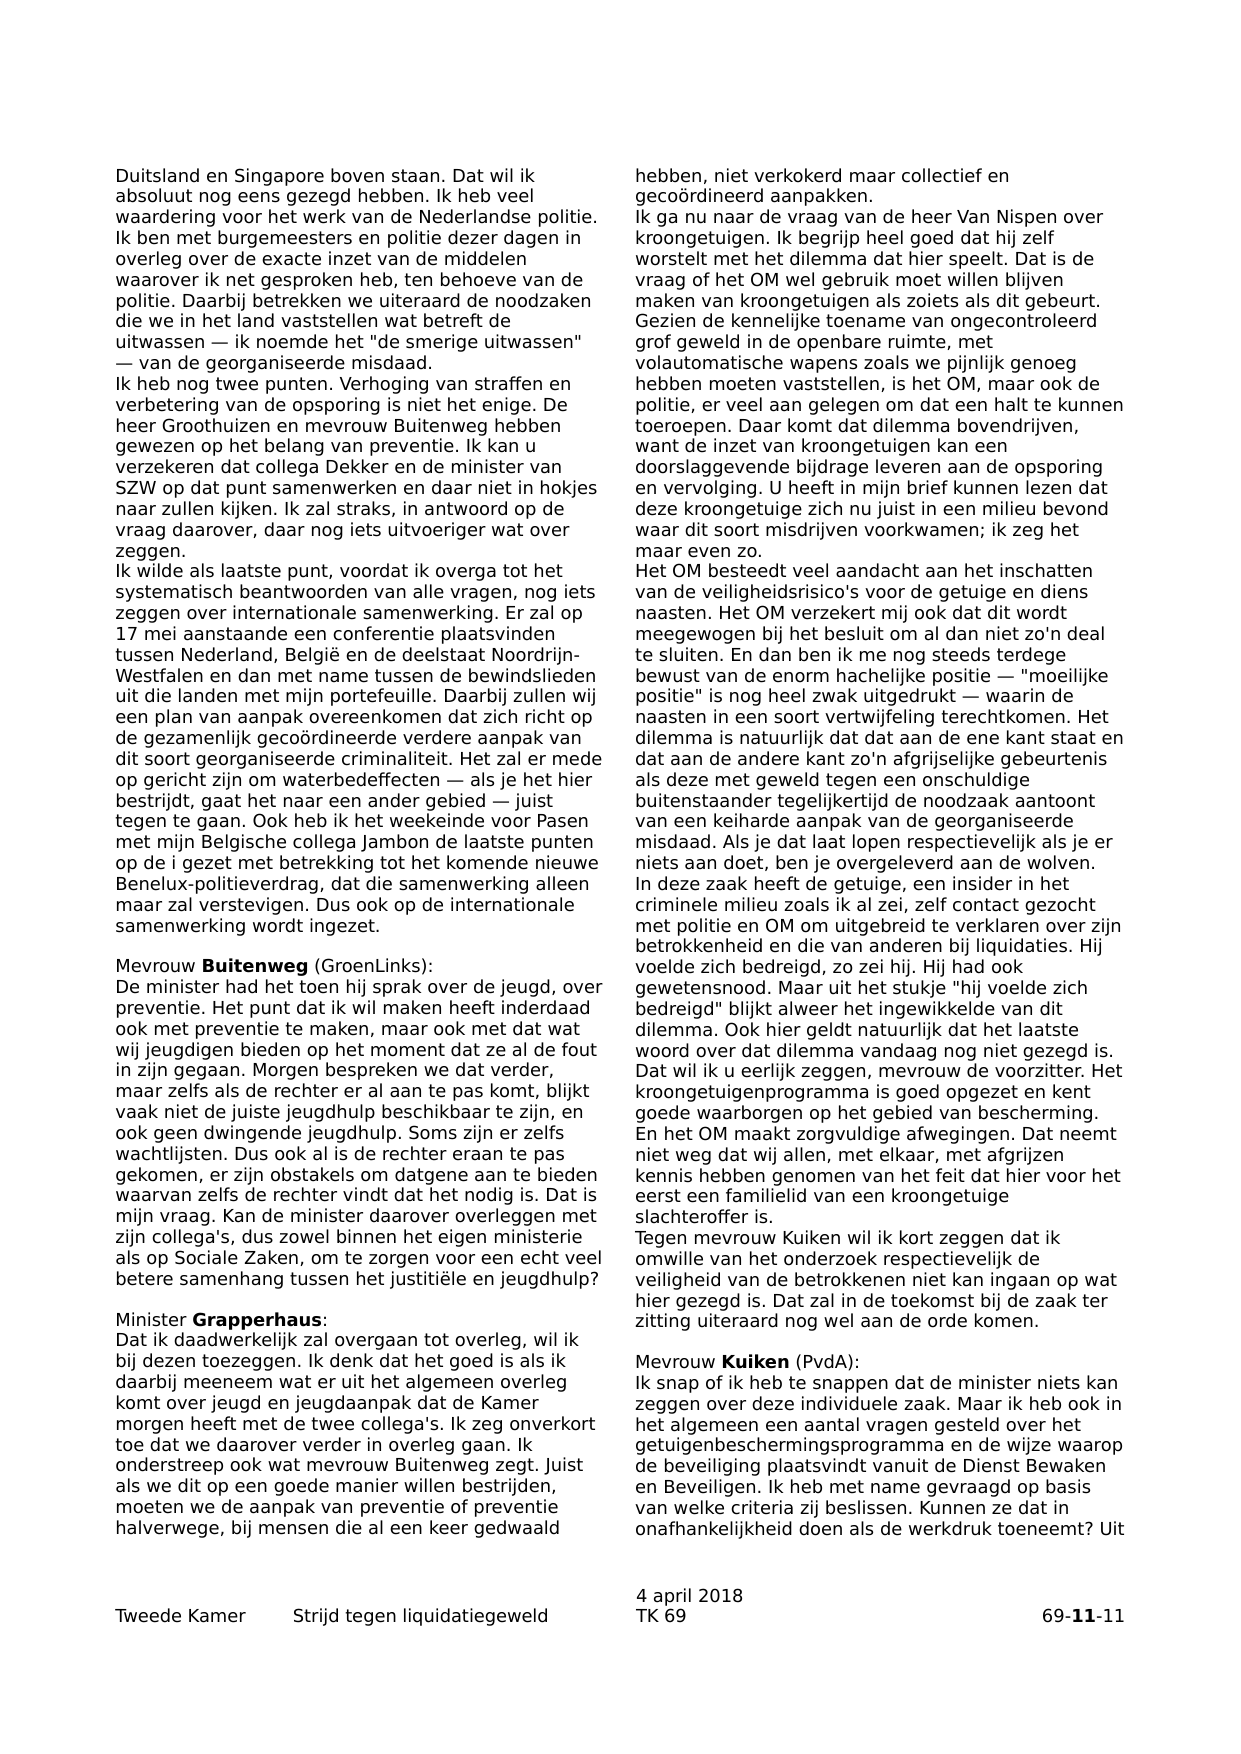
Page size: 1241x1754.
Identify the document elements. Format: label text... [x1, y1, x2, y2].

text Het OM besteedt veel aandacht aan het inschatten van de veiligheidsrisico's voor de getuige en diens naasten. Het OM verzekert mij ook dat dit wordt meegewogen bij het besluit om al dan niet zo'n deal te sluiten. En dan ben ik me nog steeds terdege bewust van de enorm hachelijke positie — "moeilijke positie" is nog heel zwak uitgedrukt — waarin de naasten in een soort vertwijfeling terechtkomen. Het dilemma is natuurlijk dat dat aan de ene kant staat en dat aan de andere kant zo'n afgrijselijke gebeurtenis als deze met geweld tegen een onschuldige buitenstaander tegelijkertijd de noodzaak aantoont van een keiharde aanpak van de georganiseerde misdaad. Als je dat laat lopen respectievelijk als je er niets aan doet, ben je overgeleverd aan de wolven. [635, 561, 1125, 874]
text Ik heb nog twee punten. Verhoging van straffen en verbetering van de opsporing is niet het enige. De heer Groothuizen en mevrouw Buitenweg hebben gewezen op het belang van preventie. Ik kan u verzekeren dat collega Dekker en de minister van SZW op dat punt samenwerken en daar niet in hokjes naar zullen kijken. Ik zal straks, in antwoord op de vraag daarover, daar nog iets uitvoeriger wat over zeggen. [115, 374, 605, 561]
text Ik snap of ik heb te snappen dat de minister niets kan zeggen over deze individuele zaak. Maar ik heb ook in het algemeen een aantal vragen gesteld over het getuigenbeschermingsprogramma en de wijze waarop de beveiliging plaatsvindt vanuit de Dienst Bewaken en Beveiligen. Ik heb met name gevraagd op basis van welke criteria zij beslissen. Kunnen ze dat in onafhankelijkheid doen als de werkdruk toeneemt? Uit [635, 1373, 1125, 1539]
text De minister had het toen hij sprak over de jeugd, over preventie. Het punt dat ik wil maken heeft inderdaad ook met preventie te maken, maar ook met dat wat wij jeugdigen bieden op het moment dat ze al de fout in zijn gegaan. Morgen bespreken we dat verder, maar zelfs als de rechter er al aan te pas komt, blijkt vaak niet de juiste jeugdhulp beschikbaar te zijn, en ook geen dwingende jeugdhulp. Soms zijn er zelfs wachtlijsten. Dus ook al is de rechter eraan te pas gekomen, er zijn obstakels om datgene aan te bieden waarvan zelfs de rechter vindt dat het nodig is. Dat is mijn vraag. Kan de minister daarover overleggen met zijn collega's, dus zowel binnen het eigen ministerie als op Sociale Zaken, om te zorgen voor een echt veel betere samenhang tussen het justitiële en jeugdhulp? [115, 977, 605, 1289]
text hebben, niet verkokerd maar collectief en gecoördineerd aanpakken. [635, 165, 1125, 207]
text Duitsland en Singapore boven staan. Dat wil ik absoluut nog eens gezegd hebben. Ik heb veel waardering voor het werk van de Nederlandse politie. [115, 165, 605, 228]
text Ik ben met burgemeesters en politie dezer dagen in overleg over de exacte inzet van de middelen waarover ik net gesproken heb, ten behoeve van de politie. Daarbij betrekken we uiteraard de noodzaken die we in het land vaststellen wat betreft de uitwassen — ik noemde het "de smerige uitwassen" — van de georganiseerde misdaad. [115, 228, 605, 374]
text Mevrouw Buitenweg (GroenLinks): [115, 956, 605, 977]
text In deze zaak heeft de getuige, een insider in het criminele milieu zoals ik al zei, zelf contact gezocht met politie en OM om uitgebreid te verklaren over zijn betrokkenheid en die van anderen bij liquidaties. Hij voelde zich bedreigd, zo zei hij. Hij had ook gewetensnood. Maar uit het stukje "hij voelde zich bedreigd" blijkt alweer het ingewikkelde van dit dilemma. Ook hier geldt natuurlijk dat het laatste woord over dat dilemma vandaag nog niet gezegd is. Dat wil ik u eerlijk zeggen, mevrouw de voorzitter. Het kroongetuigenprogramma is goed opgezet en kent goede waarborgen op het gebied van bescherming. En het OM maakt zorgvuldige afwegingen. Dat neemt niet weg dat wij allen, met elkaar, met afgrijzen kennis hebben genomen van het feit dat hier voor het eerst een familielid van een kroongetuige slachteroffer is. [635, 874, 1125, 1228]
text Mevrouw Kuiken (PvdA): [635, 1352, 1125, 1373]
text Minister Grapperhaus: [115, 1309, 605, 1330]
text Dat ik daadwerkelijk zal overgaan tot overleg, wil ik bij dezen toezeggen. Ik denk dat het goed is als ik daarbij meeneem wat er uit het algemeen overleg komt over jeugd en jeugdaanpak dat de Kamer morgen heeft met de twee collega's. Ik zeg onverkort toe dat we daarover verder in overleg gaan. Ik onderstreep ook wat mevrouw Buitenweg zegt. Juist als we dit op een goede manier willen bestrijden, moeten we de aanpak van preventie of preventie halverwege, bij mensen die al een keer gedwaald [115, 1330, 605, 1538]
text Tegen mevrouw Kuiken wil ik kort zeggen dat ik omwille van het onderzoek respectievelijk de veiligheid van de betrokkenen niet kan ingaan op wat hier gezegd is. Dat zal in de toekomst bij de zaak ter zitting uiteraard nog wel aan de orde komen. [635, 1228, 1125, 1332]
text Ik ga nu naar de vraag van de heer Van Nispen over kroongetuigen. Ik begrijp heel goed dat hij zelf worstelt met het dilemma dat hier speelt. Dat is de vraag of het OM wel gebruik moet willen blijven maken van kroongetuigen als zoiets als dit gebeurt. Gezien de kennelijke toename van ongecontroleerd grof geweld in de openbare ruimte, met volautomatische wapens zoals we pijnlijk genoeg hebben moeten vaststellen, is het OM, maar ook de politie, er veel aan gelegen om dat een halt te kunnen toeroepen. Daar komt dat dilemma bovendrijven, want de inzet van kroongetuigen kan een doorslaggevende bijdrage leveren aan de opsporing en vervolging. U heeft in mijn brief kunnen lezen dat deze kroongetuige zich nu juist in een milieu bevond waar dit soort misdrijven voorkwamen; ik zeg het maar even zo. [635, 207, 1125, 561]
text Ik wilde als laatste punt, voordat ik overga tot het systematisch beantwoorden van alle vragen, nog iets zeggen over internationale samenwerking. Er zal op 17 mei aanstaande een conferentie plaatsvinden tussen Nederland, België en de deelstaat Noordrijn-Westfalen en dan met name tussen de bewindslieden uit die landen met mijn portefeuille. Daarbij zullen wij een plan van aanpak overeenkomen dat zich richt op de gezamenlijk gecoördineerde verdere aanpak van dit soort georganiseerde criminaliteit. Het zal er mede op gericht zijn om waterbedeffecten — als je het hier bestrijdt, gaat het naar een ander gebied — juist tegen te gaan. Ook heb ik het weekeinde voor Pasen met mijn Belgische collega Jambon de laatste punten op de i gezet met betrekking tot het komende nieuwe Benelux-politieverdrag, dat die samenwerking alleen maar zal verstevigen. Dus ook op de internationale samenwerking wordt ingezet. [115, 561, 605, 936]
